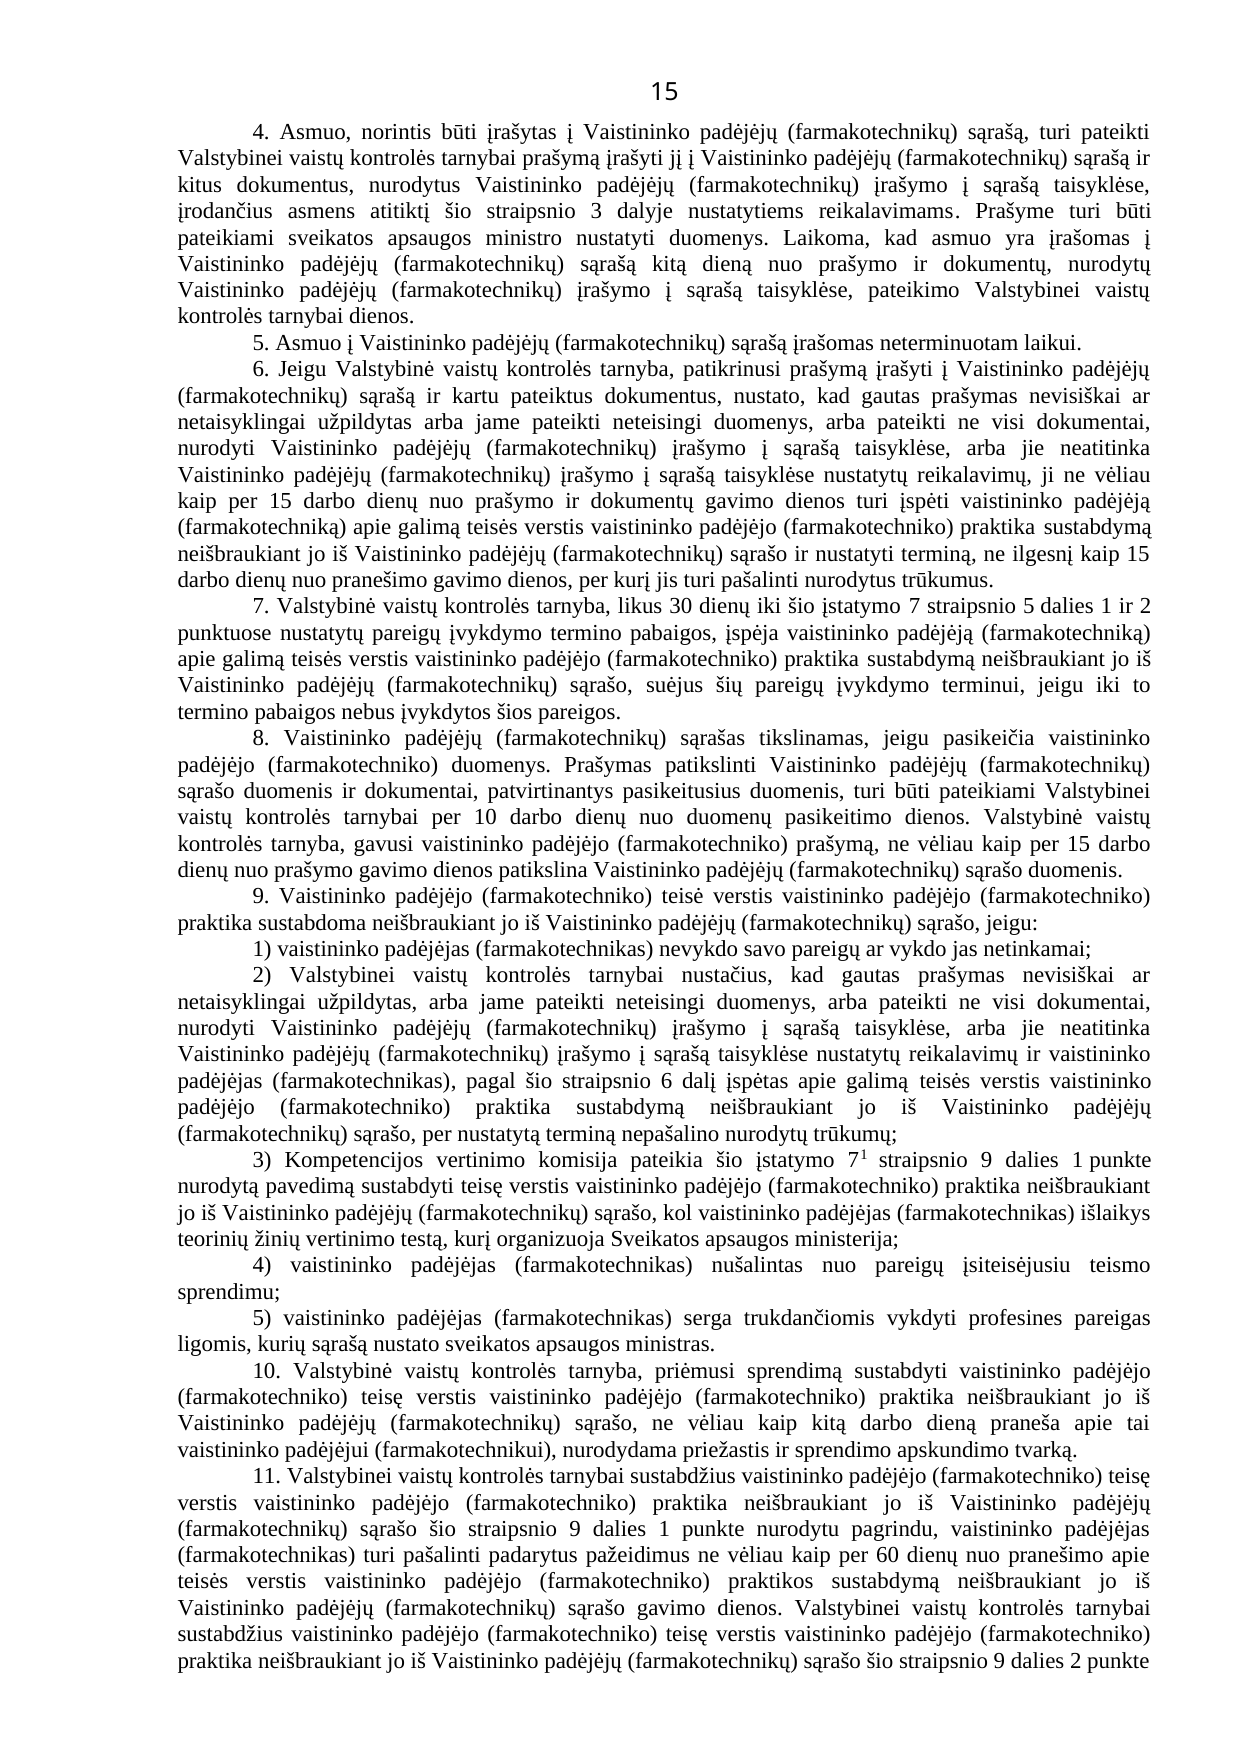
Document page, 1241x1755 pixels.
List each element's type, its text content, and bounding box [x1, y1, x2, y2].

text 6. Jeigu Valstybinė vaistų kontrolės tarnyba, patikrinusi prašymą įrašyti į Vaistininko padėjėjų (farmakotechnikų) sąrašą ir kartu pateiktus dokumentus, nustato, kad gautas prašymas nevisiškai ar netaisyklingai užpildytas arba jame pateikti neteisingi duomenys, arba pateikti ne visi dokumentai, nurodyti Vaistininko padėjėjų (farmakotechnikų) įrašymo į sąrašą taisyklėse, arba jie neatitinka Vaistininko padėjėjų (farmakotechnikų) įrašymo į sąrašą taisyklėse nustatytų reikalavimų, ji ne vėliau kaip per 15 darbo dienų nuo prašymo ir dokumentų gavimo dienos turi įspėti vaistininko padėjėją (farmakotechniką) apie galimą teisės verstis vaistininko padėjėjo (farmakotechniko) praktika sustabdymą neišbraukiant jo iš Vaistininko padėjėjų (farmakotechnikų) sąrašo ir nustatyti terminą, ne ilgesnį kaip 15 darbo dienų nuo pranešimo gavimo dienos, per kurį jis turi pašalinti nurodytus trūkumus. [177, 355, 1152, 592]
text 3) Kompetencijos vertinimo komisija pateikia šio įstatymo 71 straipsnio 9 dalies 1 punkte nurodytą pavedimą sustabdyti teisę verstis vaistininko padėjėjo (farmakotechniko) praktika neišbraukiant jo iš Vaistininko padėjėjų (farmakotechnikų) sąrašo, kol vaistininko padėjėjas (farmakotechnikas) išlaikys teorinių žinių vertinimo testą, kurį organizuoja Sveikatos apsaugos ministerija; [177, 1146, 1152, 1251]
text 9. Vaistininko padėjėjo (farmakotechniko) teisė verstis vaistininko padėjėjo (farmakotechniko) praktika sustabdoma neišbraukiant jo iš Vaistininko padėjėjų (farmakotechnikų) sąrašo, jeigu: [177, 882, 1152, 935]
text 7. Valstybinė vaistų kontrolės tarnyba, likus 30 dienų iki šio įstatymo 7 straipsnio 5 dalies 1 ir 2 punktuose nustatytų pareigų įvykdymo termino pabaigos, įspėja vaistininko padėjėją (farmakotechniką) apie galimą teisės verstis vaistininko padėjėjo (farmakotechniko) praktika sustabdymą neišbraukiant jo iš Vaistininko padėjėjų (farmakotechnikų) sąrašo, suėjus šių pareigų įvykdymo terminui, jeigu iki to termino pabaigos nebus įvykdytos šios pareigos. [177, 592, 1152, 724]
text 4) vaistininko padėjėjas (farmakotechnikas) nušalintas nuo pareigų įsiteisėjusiu teismo sprendimu; [177, 1251, 1152, 1304]
text 10. Valstybinė vaistų kontrolės tarnyba, priėmusi sprendimą sustabdyti vaistininko padėjėjo (farmakotechniko) teisę verstis vaistininko padėjėjo (farmakotechniko) praktika neišbraukiant jo iš Vaistininko padėjėjų (farmakotechnikų) sąrašo, ne vėliau kaip kitą darbo dieną praneša apie tai vaistininko padėjėjui (farmakotechnikui), nurodydama priežastis ir sprendimo apskundimo tvarką. [177, 1357, 1152, 1462]
text 4. Asmuo, norintis būti įrašytas į Vaistininko padėjėjų (farmakotechnikų) sąrašą, turi pateikti Valstybinei vaistų kontrolės tarnybai prašymą įrašyti jį į Vaistininko padėjėjų (farmakotechnikų) sąrašą ir kitus dokumentus, nurodytus Vaistininko padėjėjų (farmakotechnikų) įrašymo į sąrašą taisyklėse, įrodančius asmens atitiktį šio straipsnio 3 dalyje nustatytiems reikalavimams. Prašyme turi būti pateikiami sveikatos apsaugos ministro nustatyti duomenys. Laikoma, kad asmuo yra įrašomas į Vaistininko padėjėjų (farmakotechnikų) sąrašą kitą dieną nuo prašymo ir dokumentų, nurodytų Vaistininko padėjėjų (farmakotechnikų) įrašymo į sąrašą taisyklėse, pateikimo Valstybinei vaistų kontrolės tarnybai dienos. [177, 118, 1152, 329]
text 2) Valstybinei vaistų kontrolės tarnybai nustačius, kad gautas prašymas nevisiškai ar netaisyklingai užpildytas, arba jame pateikti neteisingi duomenys, arba pateikti ne visi dokumentai, nurodyti Vaistininko padėjėjų (farmakotechnikų) įrašymo į sąrašą taisyklėse, arba jie neatitinka Vaistininko padėjėjų (farmakotechnikų) įrašymo į sąrašą taisyklėse nustatytų reikalavimų ir vaistininko padėjėjas (farmakotechnikas), pagal šio straipsnio 6 dalį įspėtas apie galimą teisės verstis vaistininko padėjėjo (farmakotechniko) praktika sustabdymą neišbraukiant jo iš Vaistininko padėjėjų (farmakotechnikų) sąrašo, per nustatytą terminą nepašalino nurodytų trūkumų; [177, 961, 1152, 1146]
text 5. Asmuo į Vaistininko padėjėjų (farmakotechnikų) sąrašą įrašomas neterminuotam laikui. [177, 329, 1152, 355]
text 5) vaistininko padėjėjas (farmakotechnikas) serga trukdančiomis vykdyti profesines pareigas ligomis, kurių sąrašą nustato sveikatos apsaugos ministras. [177, 1304, 1152, 1357]
text 1) vaistininko padėjėjas (farmakotechnikas) nevykdo savo pareigų ar vykdo jas netinkamai; [177, 935, 1152, 961]
text 11. Valstybinei vaistų kontrolės tarnybai sustabdžius vaistininko padėjėjo (farmakotechniko) teisę verstis vaistininko padėjėjo (farmakotechniko) praktika neišbraukiant jo iš Vaistininko padėjėjų (farmakotechnikų) sąrašo šio straipsnio 9 dalies 1 punkte nurodytu pagrindu, vaistininko padėjėjas (farmakotechnikas) turi pašalinti padarytus pažeidimus ne vėliau kaip per 60 dienų nuo pranešimo apie teisės verstis vaistininko padėjėjo (farmakotechniko) praktikos sustabdymą neišbraukiant jo iš Vaistininko padėjėjų (farmakotechnikų) sąrašo gavimo dienos. Valstybinei vaistų kontrolės tarnybai sustabdžius vaistininko padėjėjo (farmakotechniko) teisę verstis vaistininko padėjėjo (farmakotechniko) praktika neišbraukiant jo iš Vaistininko padėjėjų (farmakotechnikų) sąrašo šio straipsnio 9 dalies 2 punkte [177, 1462, 1152, 1673]
text 8. Vaistininko padėjėjų (farmakotechnikų) sąrašas tikslinamas, jeigu pasikeičia vaistininko padėjėjo (farmakotechniko) duomenys. Prašymas patikslinti Vaistininko padėjėjų (farmakotechnikų) sąrašo duomenis ir dokumentai, patvirtinantys pasikeitusius duomenis, turi būti pateikiami Valstybinei vaistų kontrolės tarnybai per 10 darbo dienų nuo duomenų pasikeitimo dienos. Valstybinė vaistų kontrolės tarnyba, gavusi vaistininko padėjėjo (farmakotechniko) prašymą, ne vėliau kaip per 15 darbo dienų nuo prašymo gavimo dienos patikslina Vaistininko padėjėjų (farmakotechnikų) sąrašo duomenis. [177, 724, 1152, 882]
